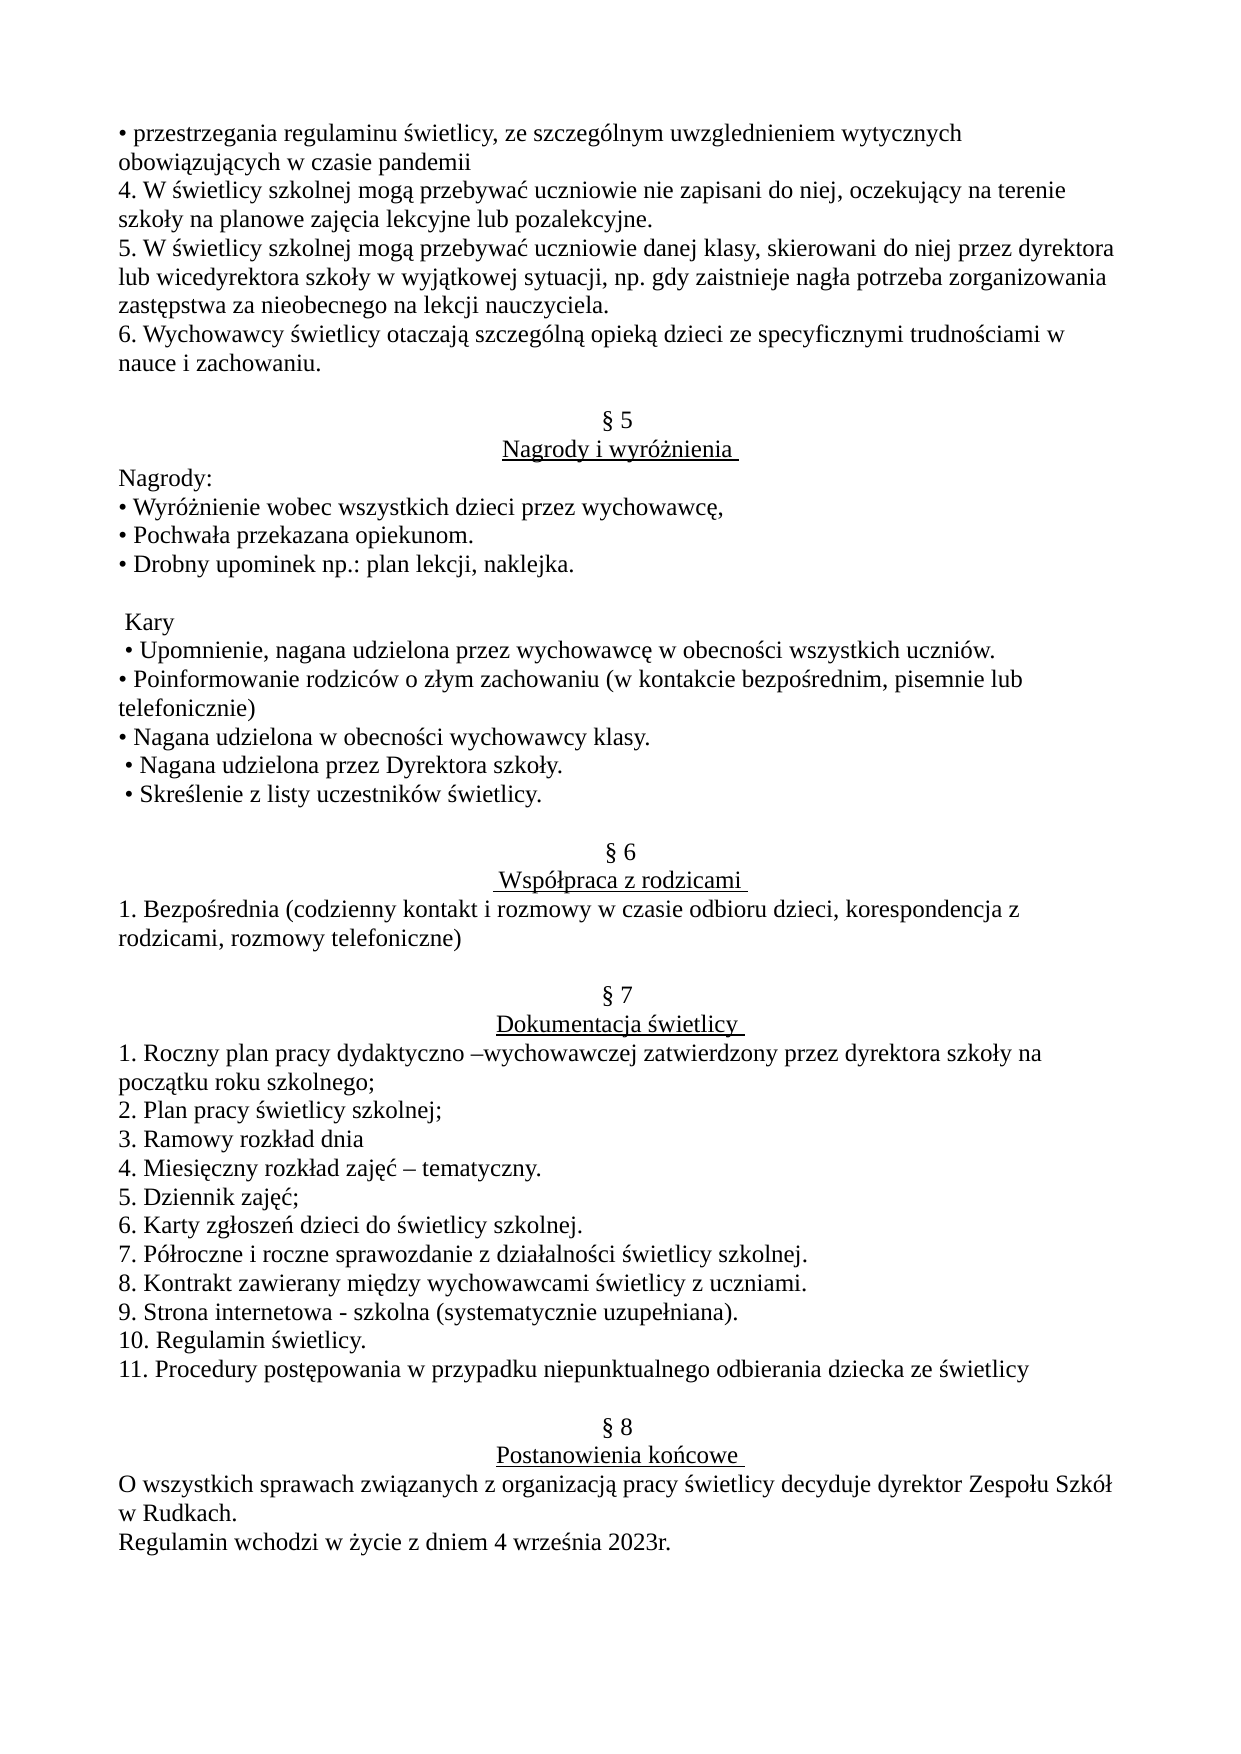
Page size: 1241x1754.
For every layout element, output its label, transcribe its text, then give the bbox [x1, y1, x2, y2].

text 2. Plan pracy świetlicy szkolnej; [118, 1096, 1122, 1124]
text Nagrody: [118, 463, 1122, 492]
text Nagrody i wyróżnienia [118, 434, 1122, 463]
text 6. Karty zgłoszeń dzieci do świetlicy szkolnej. [118, 1211, 1122, 1239]
text • Skreślenie z listy uczestników świetlicy. [118, 779, 1122, 808]
text § 7 [118, 981, 1122, 1009]
text 3. Ramowy rozkład dnia [118, 1124, 1122, 1153]
text • przestrzegania regulaminu świetlicy, ze szczególnym uwzglednieniem wytycznych obowiązujących w czasie pandemii [118, 118, 1122, 176]
text • Nagana udzielona przez Dyrektora szkoły. [118, 751, 1122, 779]
text • Wyróżnienie wobec wszystkich dzieci przez wychowawcę, [118, 492, 1122, 521]
text Dokumentacja świetlicy [118, 1009, 1122, 1038]
text Kary [118, 607, 1122, 636]
text 11. Procedury postępowania w przypadku niepunktualnego odbierania dziecka ze świetlicy [118, 1354, 1122, 1383]
text 5. Dziennik zajęć; [118, 1182, 1122, 1211]
text § 8 [118, 1412, 1122, 1441]
text 10. Regulamin świetlicy. [118, 1326, 1122, 1354]
text 8. Kontrakt zawierany między wychowawcami świetlicy z uczniami. [118, 1268, 1122, 1297]
text 1. Roczny plan pracy dydaktyczno –wychowawczej zatwierdzony przez dyrektora szkoły na początku roku szkolnego; [118, 1038, 1122, 1096]
text 6. Wychowawcy świetlicy otaczają szczególną opieką dzieci ze specyficznymi trudnościami w nauce i zachowaniu. [118, 319, 1122, 377]
text • Upomnienie, nagana udzielona przez wychowawcę w obecności wszystkich uczniów. [118, 636, 1122, 664]
text 7. Półroczne i roczne sprawozdanie z działalności świetlicy szkolnej. [118, 1239, 1122, 1268]
text • Nagana udzielona w obecności wychowawcy klasy. [118, 722, 1122, 751]
text Współpraca z rodzicami [118, 866, 1122, 894]
text 9. Strona internetowa - szkolna (systematycznie uzupełniana). [118, 1297, 1122, 1326]
text 1. Bezpośrednia (codzienny kontakt i rozmowy w czasie odbioru dzieci, korespondencja z rodzicami, rozmowy telefoniczne) [118, 894, 1122, 952]
text Regulamin wchodzi w życie z dniem 4 września 2023r. [118, 1527, 1122, 1556]
text § 5 [118, 406, 1122, 434]
text • Pochwała przekazana opiekunom. [118, 521, 1122, 549]
text Postanowienia końcowe [118, 1441, 1122, 1469]
text 4. W świetlicy szkolnej mogą przebywać uczniowie nie zapisani do niej, oczekujący na terenie szkoły na planowe zajęcia lekcyjne lub pozalekcyjne. [118, 176, 1122, 233]
text 5. W świetlicy szkolnej mogą przebywać uczniowie danej klasy, skierowani do niej przez dyrektora lub wicedyrektora szkoły w wyjątkowej sytuacji, np. gdy zaistnieje nagła potrzeba zorganizowania zastępstwa za nieobecnego na lekcji nauczyciela. [118, 233, 1122, 319]
text • Drobny upominek np.: plan lekcji, naklejka. [118, 549, 1122, 578]
text O wszystkich sprawach związanych z organizacją pracy świetlicy decyduje dyrektor Zespołu Szkół w Rudkach. [118, 1469, 1122, 1527]
text • Poinformowanie rodziców o złym zachowaniu (w kontakcie bezpośrednim, pisemnie lub telefonicznie) [118, 664, 1122, 722]
text 4. Miesięczny rozkład zajęć – tematyczny. [118, 1153, 1122, 1182]
text § 6 [118, 837, 1122, 866]
